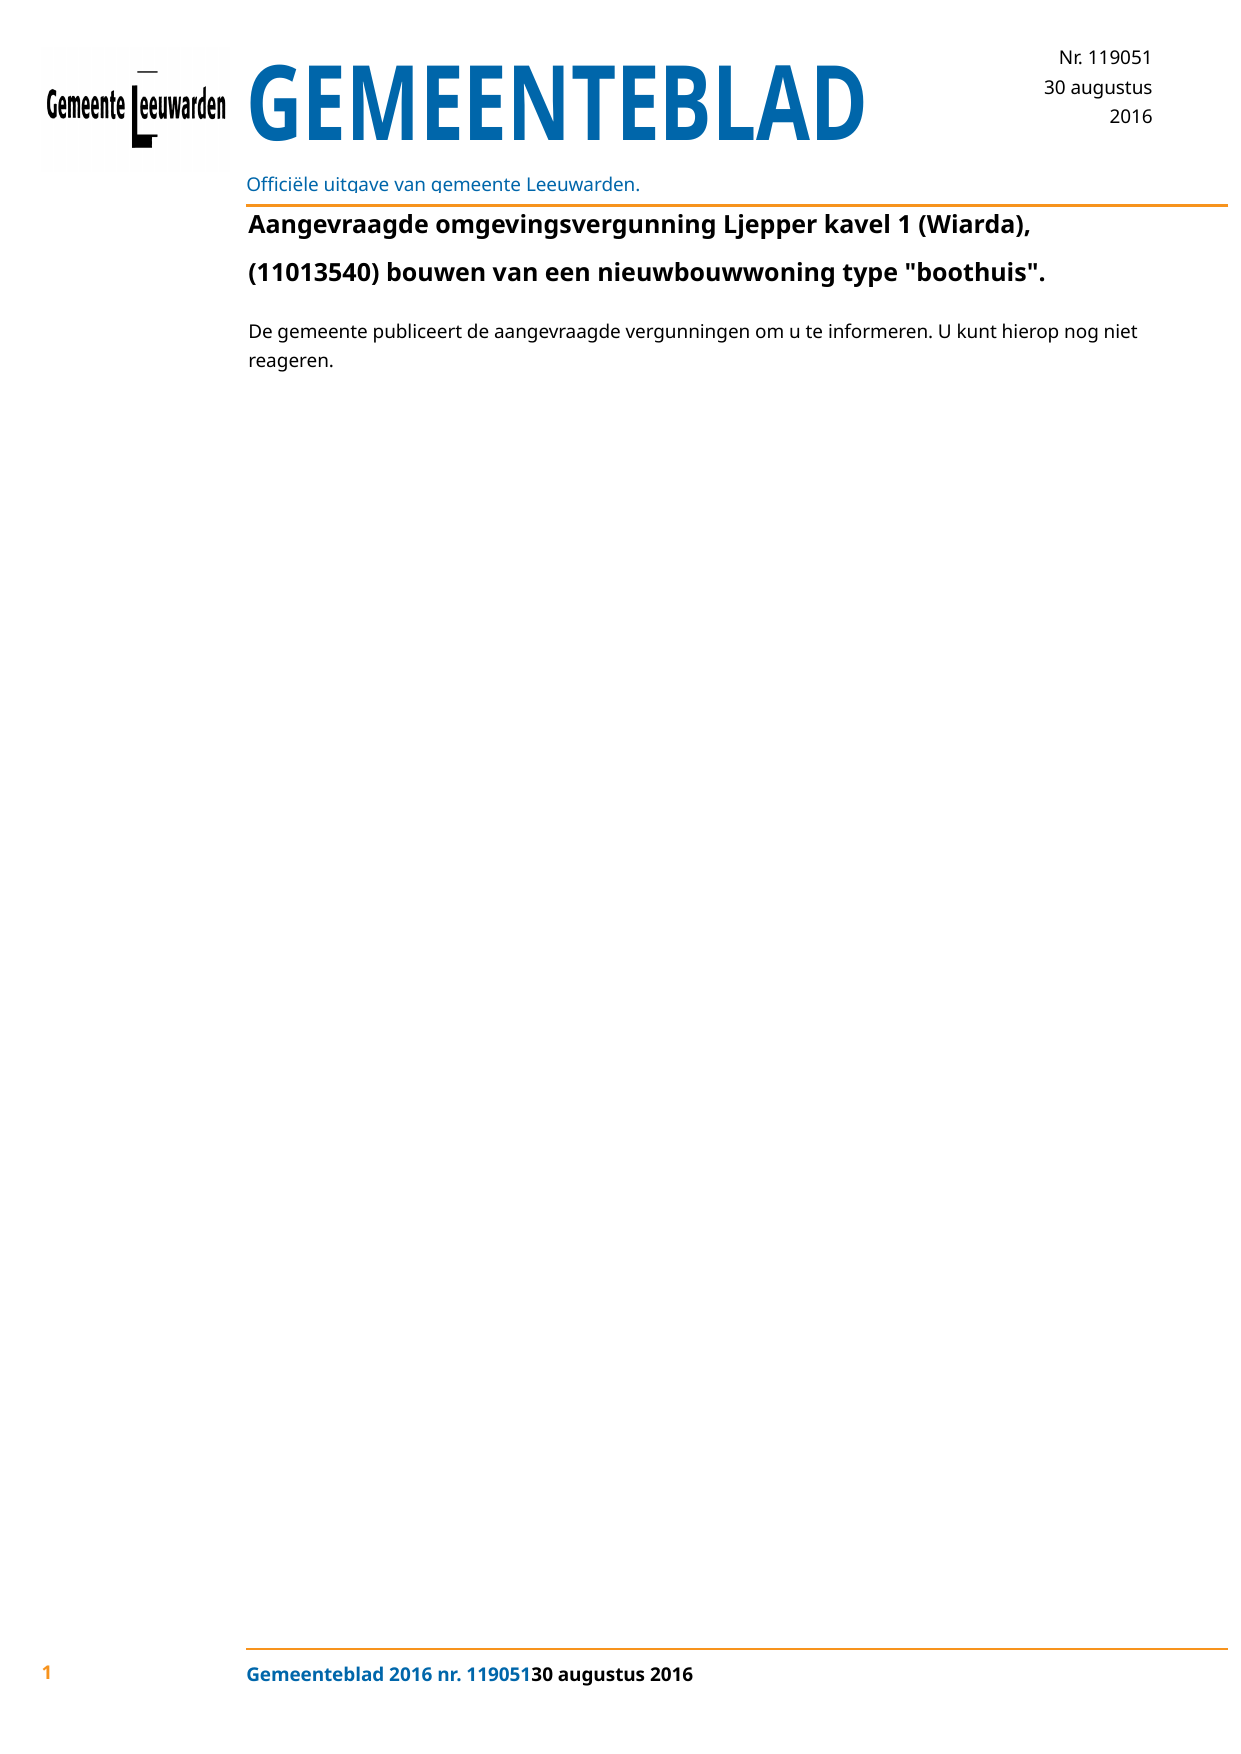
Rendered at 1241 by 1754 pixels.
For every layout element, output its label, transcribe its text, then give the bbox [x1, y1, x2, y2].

text De gemeente publiceert de aangevraagde vergunningen om u te informeren. U kunt hierop nog niet reageren. [248, 318, 1152, 373]
picture [41, 47, 231, 172]
text Aangevraagde omgevingsvergunning Ljepper kavel 1 (Wiarda), (11013540) bouwen van een nieuwbouwwoning type "boothuis". [248, 207, 1152, 288]
